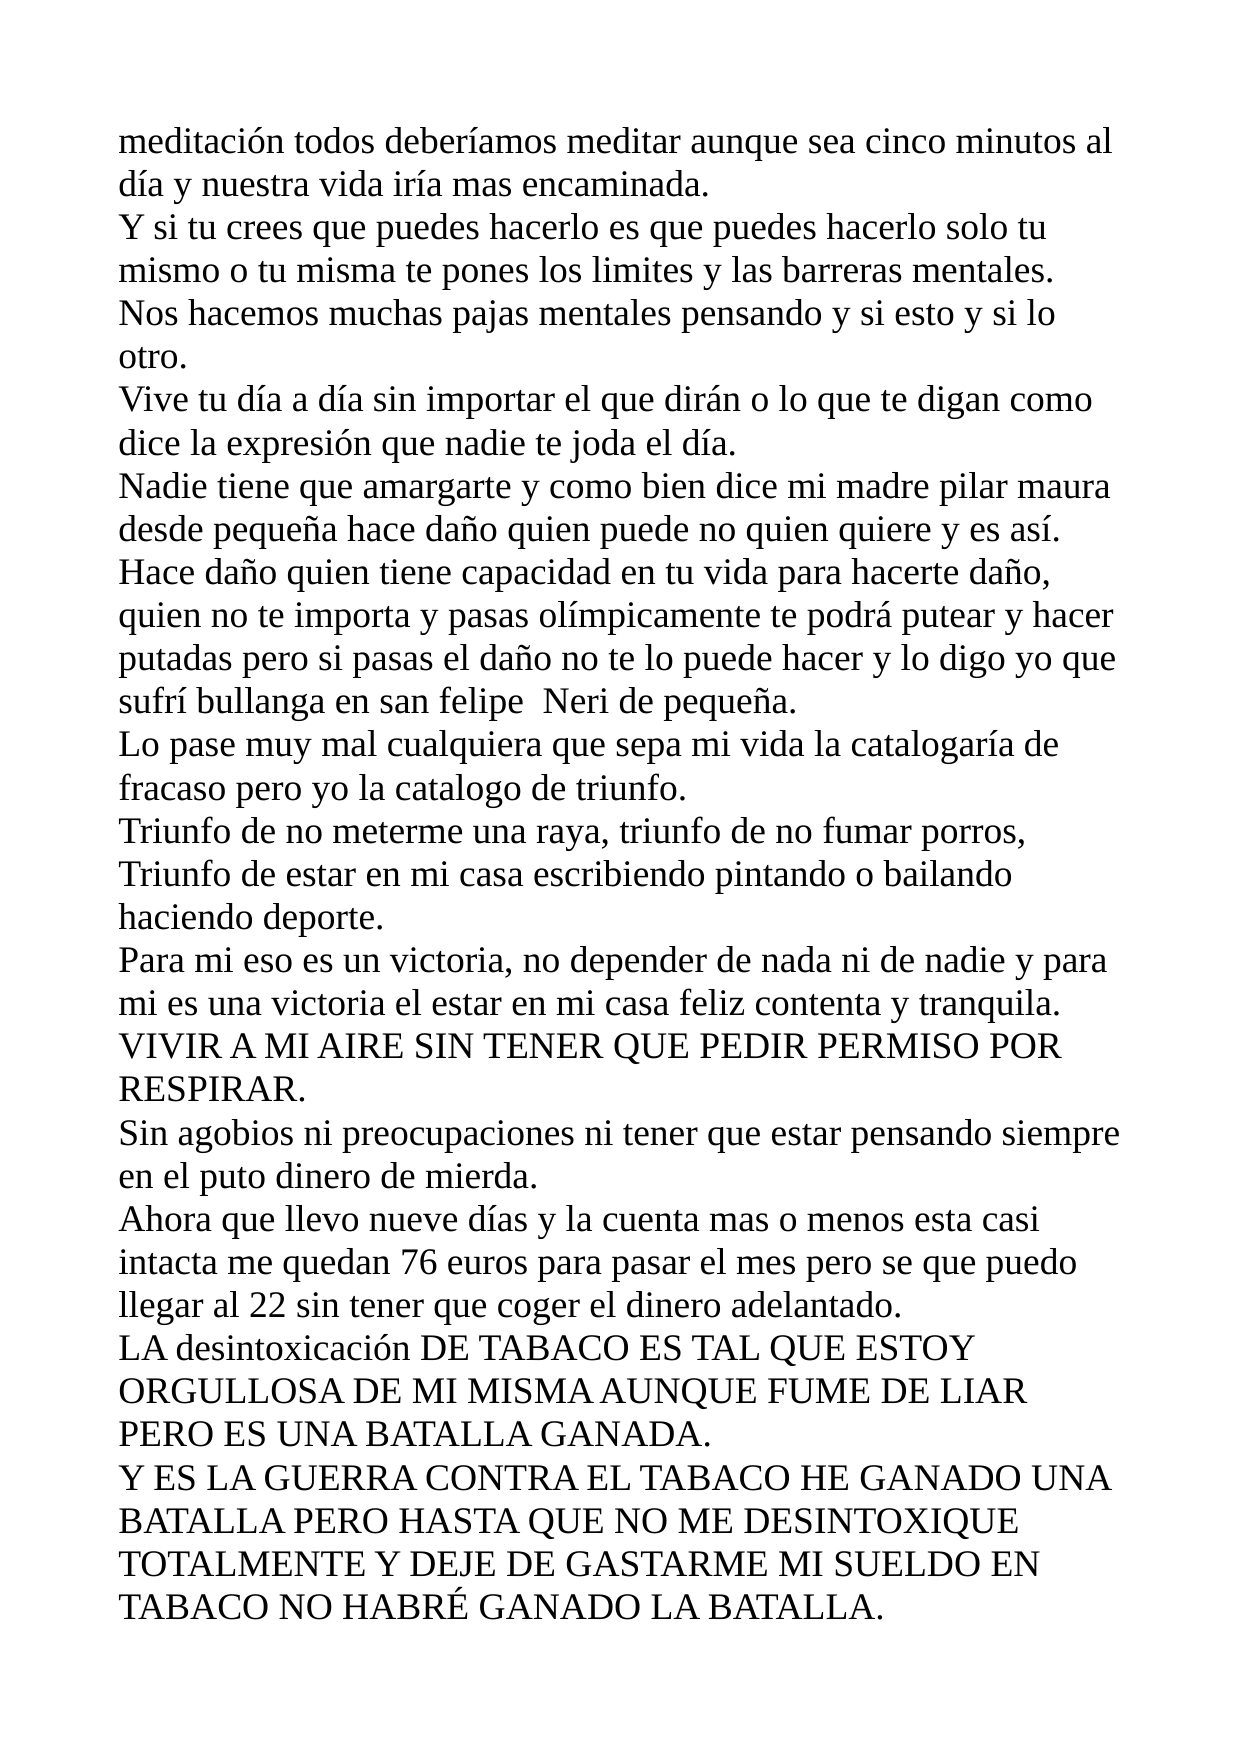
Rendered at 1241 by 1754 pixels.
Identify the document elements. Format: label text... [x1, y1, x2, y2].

text LA desintoxicación DE TABACO ES TAL QUE ESTOY ORGULLOSA DE MI MISMA AUNQUE FUME DE LIAR PERO ES UNA BATALLA GANADA. [118, 1326, 1122, 1455]
text Y ES LA GUERRA CONTRA EL TABACO HE GANADO UNA BATALLA PERO HASTA QUE NO ME DESINTOXIQUE TOTALMENTE Y DEJE DE GASTARME MI SUELDO EN TABACO NO HABRÉ GANADO LA BATALLA. [118, 1455, 1122, 1627]
text Lo pase muy mal cualquiera que sepa mi vida la catalogaría de fracaso pero yo la catalogo de triunfo. [118, 722, 1122, 808]
text Triunfo de estar en mi casa escribiendo pintando o bailando haciendo deporte. [118, 851, 1122, 937]
text Sin agobios ni preocupaciones ni tener que estar pensando siempre en el puto dinero de mierda. [118, 1110, 1122, 1196]
text Ahora que llevo nueve días y la cuenta mas o menos esta casi intacta me quedan 76 euros para pasar el mes pero se que puedo llegar al 22 sin tener que coger el dinero adelantado. [118, 1196, 1122, 1326]
text VIVIR A MI AIRE SIN TENER QUE PEDIR PERMISO POR RESPIRAR. [118, 1024, 1122, 1110]
text quien no te importa y pasas olímpicamente te podrá putear y hacer putadas pero si pasas el daño no te lo puede hacer y lo digo yo que sufrí bullanga en san felipe Neri de pequeña. [118, 592, 1122, 722]
text Hace daño quien tiene capacidad en tu vida para hacerte daño, [118, 549, 1122, 592]
text Y si tu crees que puedes hacerlo es que puedes hacerlo solo tu mismo o tu misma te pones los limites y las barreras mentales. [118, 204, 1122, 291]
text Vive tu día a día sin importar el que dirán o lo que te digan como dice la expresión que nadie te joda el día. [118, 377, 1122, 463]
text Triunfo de no meterme una raya, triunfo de no fumar porros, [118, 808, 1122, 851]
text meditación todos deberíamos meditar aunque sea cinco minutos al día y nuestra vida iría mas encaminada. [118, 118, 1122, 204]
text Para mi eso es un victoria, no depender de nada ni de nadie y para mi es una victoria el estar en mi casa feliz contenta y tranquila. [118, 937, 1122, 1024]
text Nadie tiene que amargarte y como bien dice mi madre pilar maura desde pequeña hace daño quien puede no quien quiere y es así. [118, 463, 1122, 549]
text Nos hacemos muchas pajas mentales pensando y si esto y si lo otro. [118, 291, 1122, 377]
